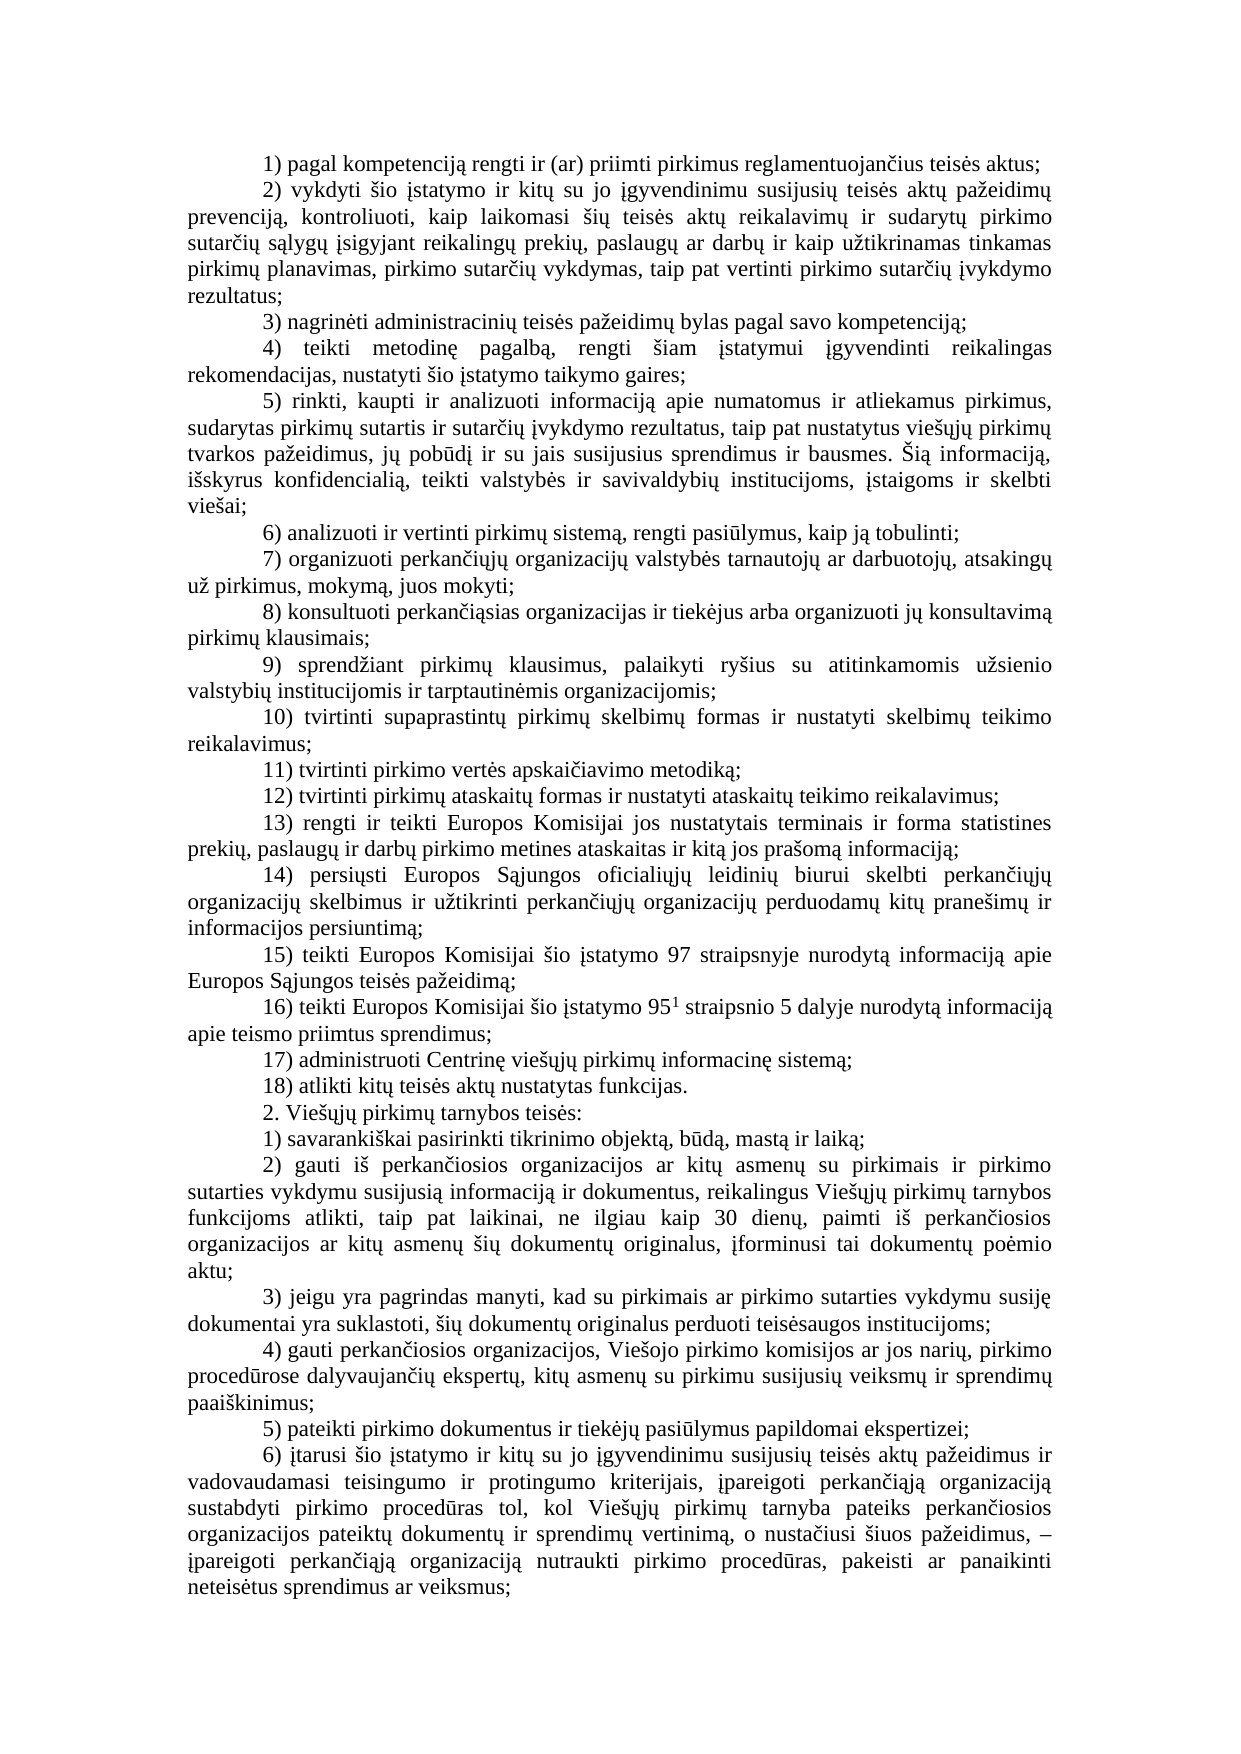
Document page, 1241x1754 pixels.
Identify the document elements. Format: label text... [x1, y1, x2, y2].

text 17) administruoti Centrinę viešųjų pirkimų informacinę sistemą; [187, 1046, 1053, 1072]
text 11) tvirtinti pirkimo vertės apskaičiavimo metodiką; [187, 756, 1053, 782]
text 12) tvirtinti pirkimų ataskaitų formas ir nustatyti ataskaitų teikimo reikalavimus; [187, 782, 1053, 809]
text 2. Viešųjų pirkimų tarnybos teisės: [187, 1099, 1053, 1125]
text 5) pateikti pirkimo dokumentus ir tiekėjų pasiūlymus papildomai ekspertizei; [187, 1415, 1053, 1441]
text 2) gauti iš perkančiosios organizacijos ar kitų asmenų su pirkimais ir pirkimo sutarties vykdymu susijusią informaciją ir dokumentus, reikalingus Viešųjų pirkimų tarnybos funkcijoms atlikti, taip pat laikinai, ne ilgiau kaip 30 dienų, paimti iš perkančiosios organizacijos ar kitų asmenų šių dokumentų originalus, įforminusi tai dokumentų poėmio aktu; [187, 1151, 1053, 1283]
text 1) savarankiškai pasirinkti tikrinimo objektą, būdą, mastą ir laiką; [187, 1125, 1053, 1151]
text 5) rinkti, kaupti ir analizuoti informaciją apie numatomus ir atliekamus pirkimus, sudarytas pirkimų sutartis ir sutarčių įvykdymo rezultatus, taip pat nustatytus viešųjų pirkimų tvarkos pažeidimus, jų pobūdį ir su jais susijusius sprendimus ir bausmes. Šią informaciją, išskyrus konfidencialią, teikti valstybės ir savivaldybių institucijoms, įstaigoms ir skelbti viešai; [187, 387, 1053, 519]
text 2) vykdyti šio įstatymo ir kitų su jo įgyvendinimu susijusių teisės aktų pažeidimų prevenciją, kontroliuoti, kaip laikomasi šių teisės aktų reikalavimų ir sudarytų pirkimo sutarčių sąlygų įsigyjant reikalingų prekių, paslaugų ar darbų ir kaip užtikrinamas tinkamas pirkimų planavimas, pirkimo sutarčių vykdymas, taip pat vertinti pirkimo sutarčių įvykdymo rezultatus; [187, 176, 1053, 308]
text 13) rengti ir teikti Europos Komisijai jos nustatytais terminais ir forma statistines prekių, paslaugų ir darbų pirkimo metines ataskaitas ir kitą jos prašomą informaciją; [187, 809, 1053, 862]
text 9) sprendžiant pirkimų klausimus, palaikyti ryšius su atitinkamomis užsienio valstybių institucijomis ir tarptautinėmis organizacijomis; [187, 651, 1053, 703]
text 10) tvirtinti supaprastintų pirkimų skelbimų formas ir nustatyti skelbimų teikimo reikalavimus; [187, 703, 1053, 756]
text 4) teikti metodinę pagalbą, rengti šiam įstatymui įgyvendinti reikalingas rekomendacijas, nustatyti šio įstatymo taikymo gaires; [187, 334, 1053, 387]
text 14) persiųsti Europos Sąjungos oficialiųjų leidinių biurui skelbti perkančiųjų organizacijų skelbimus ir užtikrinti perkančiųjų organizacijų perduodamų kitų pranešimų ir informacijos persiuntimą; [187, 862, 1053, 941]
text 8) konsultuoti perkančiąsias organizacijas ir tiekėjus arba organizuoti jų konsultavimą pirkimų klausimais; [187, 598, 1053, 651]
text 15) teikti Europos Komisijai šio įstatymo 97 straipsnyje nurodytą informaciją apie Europos Sąjungos teisės pažeidimą; [187, 941, 1053, 993]
text 18) atlikti kitų teisės aktų nustatytas funkcijas. [187, 1072, 1053, 1099]
text 16) teikti Europos Komisijai šio įstatymo 951 straipsnio 5 dalyje nurodytą informaciją apie teismo priimtus sprendimus; [187, 993, 1053, 1046]
text 3) jeigu yra pagrindas manyti, kad su pirkimais ar pirkimo sutarties vykdymu susiję dokumentai yra suklastoti, šių dokumentų originalus perduoti teisėsaugos institucijoms; [187, 1283, 1053, 1336]
text 6) analizuoti ir vertinti pirkimų sistemą, rengti pasiūlymus, kaip ją tobulinti; [187, 519, 1053, 545]
text 4) gauti perkančiosios organizacijos, Viešojo pirkimo komisijos ar jos narių, pirkimo procedūrose dalyvaujančių ekspertų, kitų asmenų su pirkimu susijusių veiksmų ir sprendimų paaiškinimus; [187, 1336, 1053, 1415]
text 7) organizuoti perkančiųjų organizacijų valstybės tarnautojų ar darbuotojų, atsakingų už pirkimus, mokymą, juos mokyti; [187, 545, 1053, 598]
text 1) pagal kompetenciją rengti ir (ar) priimti pirkimus reglamentuojančius teisės aktus; [187, 150, 1053, 176]
text 3) nagrinėti administracinių teisės pažeidimų bylas pagal savo kompetenciją; [187, 308, 1053, 334]
text 6) įtarusi šio įstatymo ir kitų su jo įgyvendinimu susijusių teisės aktų pažeidimus ir vadovaudamasi teisingumo ir protingumo kriterijais, įpareigoti perkančiąją organizaciją sustabdyti pirkimo procedūras tol, kol Viešųjų pirkimų tarnyba pateiks perkančiosios organizacijos pateiktų dokumentų ir sprendimų vertinimą, o nustačiusi šiuos pažeidimus, – įpareigoti perkančiąją organizaciją nutraukti pirkimo procedūras, pakeisti ar panaikinti neteisėtus sprendimus ar veiksmus; [187, 1441, 1053, 1599]
